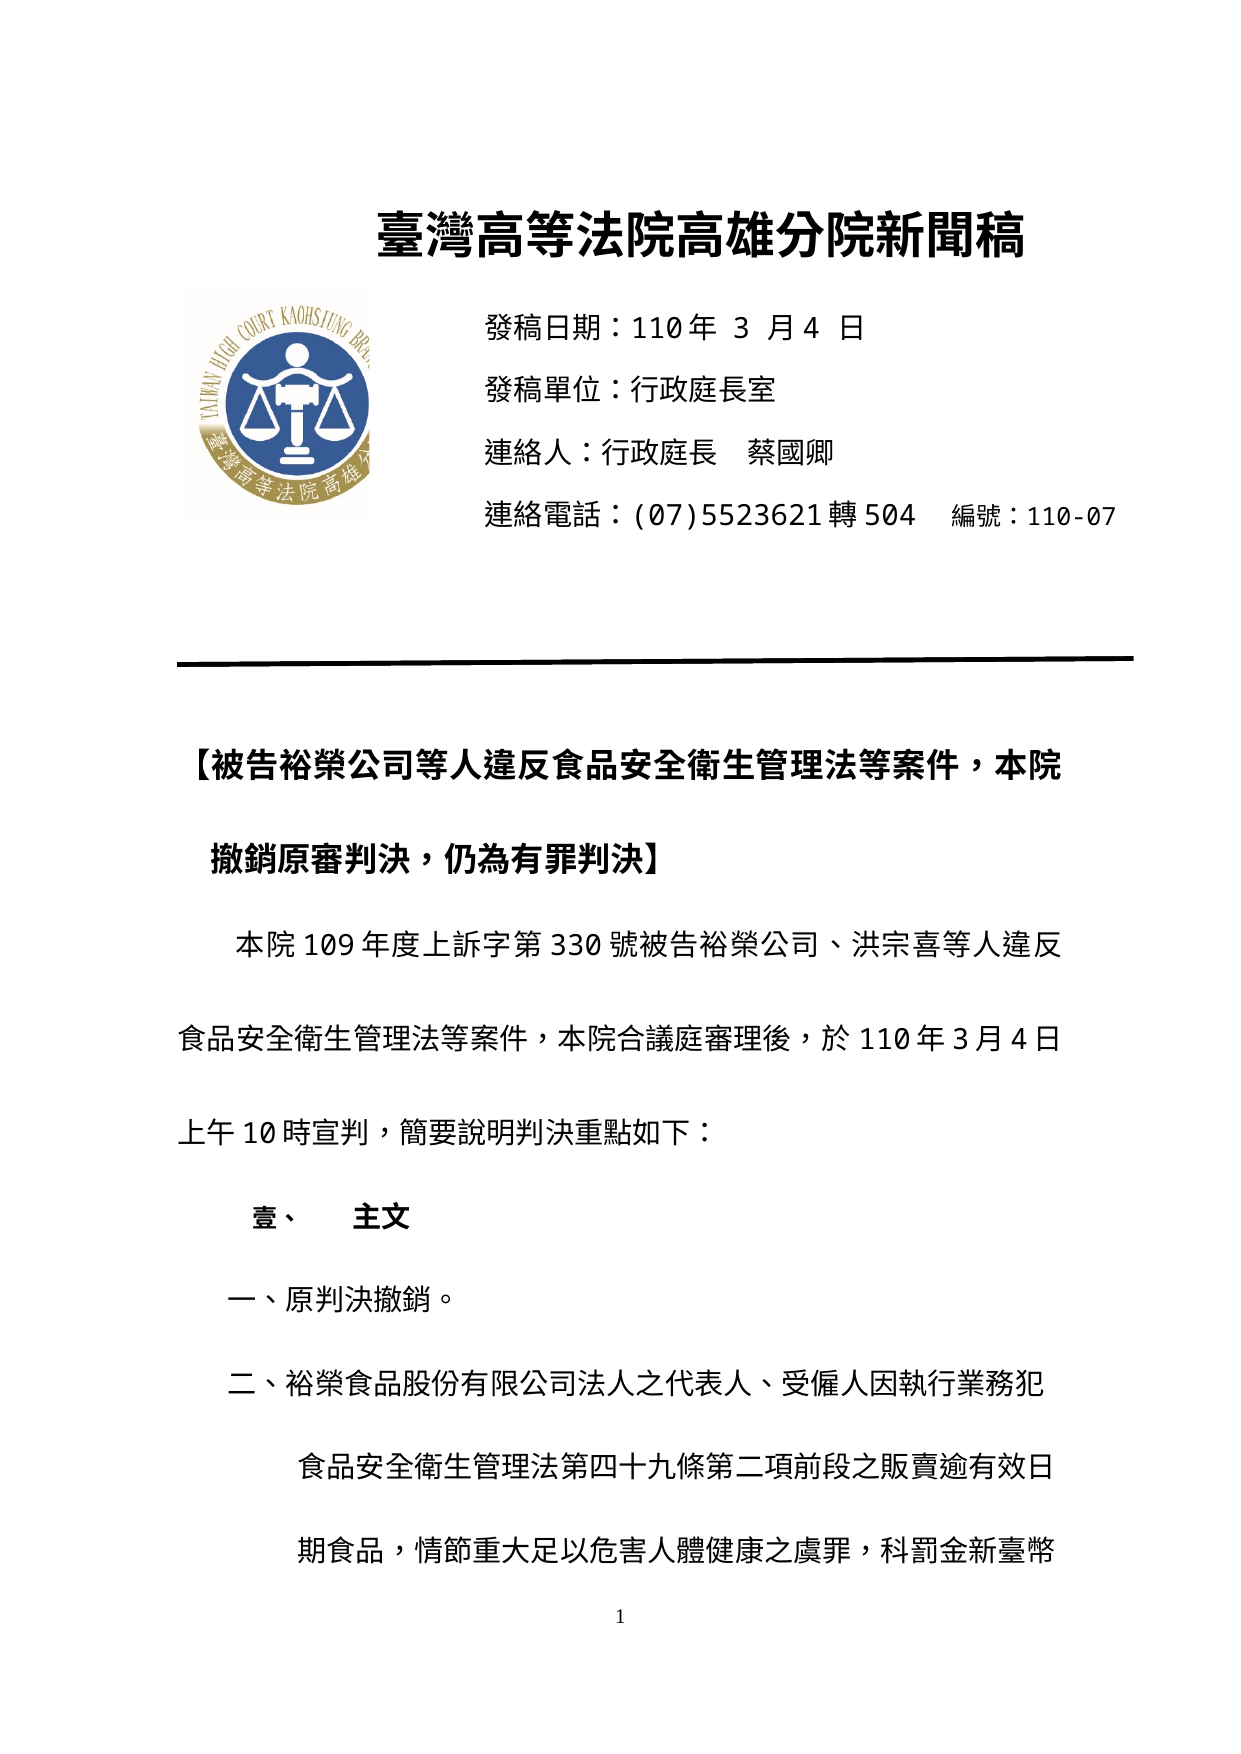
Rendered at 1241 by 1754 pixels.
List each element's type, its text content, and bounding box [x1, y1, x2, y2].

text 期食品，情節重大足以危害人體健康之虞罪，科罰金新臺幣 [227, 1507, 1063, 1570]
text 【被告裕榮公司等人違反食品安全衛生管理法等案件，本院撤銷原審判決，仍為有罪判決】 [177, 721, 1063, 877]
text 本院109年度上訴字第330號被告裕榮公司、洪宗喜等人違反食品安全衛生管理法等案件，本院合議庭審理後，於110年3月4日上午10時宣判，簡要說明判決重點如下： [177, 902, 1063, 1152]
text 食品安全衛生管理法第四十九條第二項前段之販賣逾有效日 [227, 1424, 1063, 1486]
text 二、裕榮食品股份有限公司法人之代表人、受僱人因執行業務犯 [227, 1340, 1063, 1402]
list 主文 [252, 1173, 1063, 1235]
table_header [369, 159, 1136, 596]
table_header 臺灣高等法院高雄分院新聞稿 發稿日期：110年 3 月4 日 發稿單位：行政庭長室 連絡人：行政庭長 蔡國卿 連絡電話：(07)5523621轉504 編號：110-07 [372, 159, 1136, 534]
text 一、原判決撤銷。 [227, 1256, 1063, 1319]
table_header [177, 159, 369, 596]
